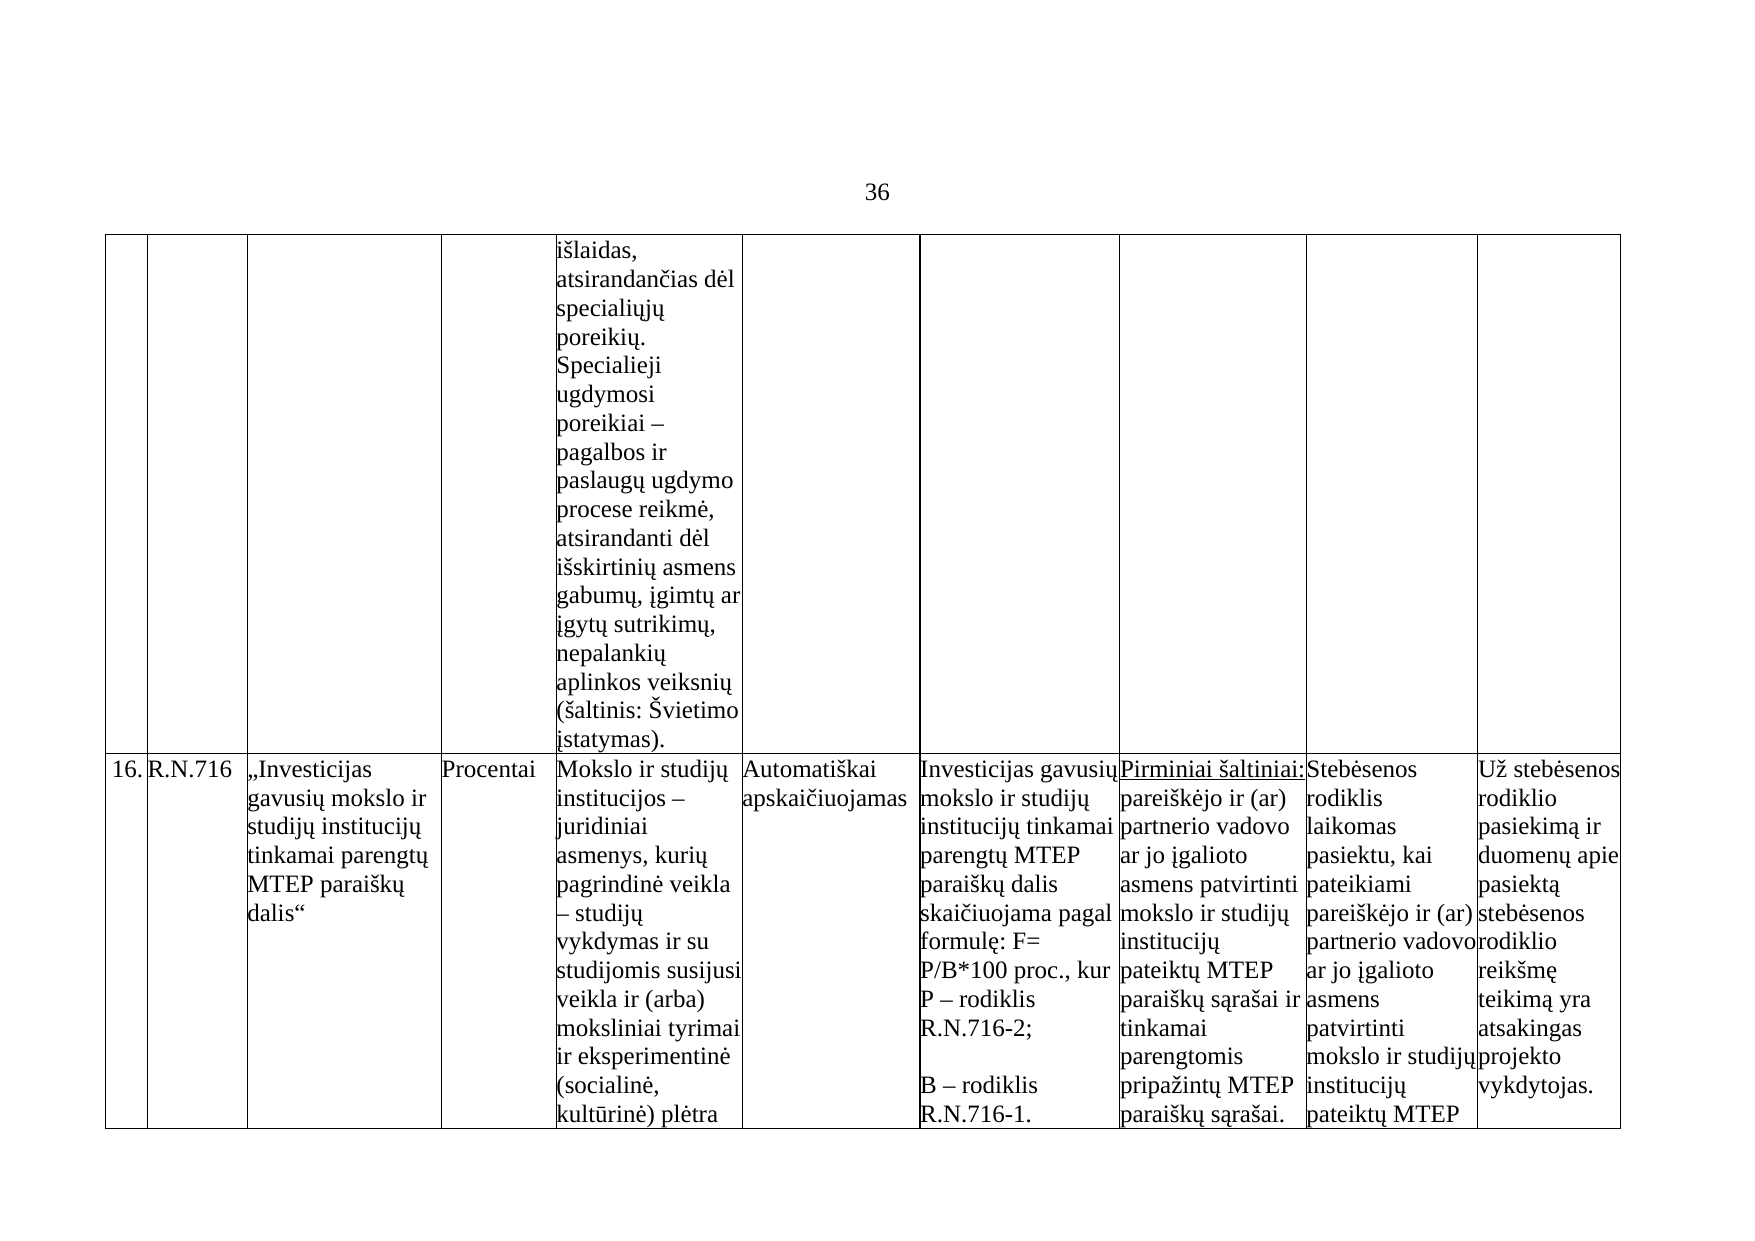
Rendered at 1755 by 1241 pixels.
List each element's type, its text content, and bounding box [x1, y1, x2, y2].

table_cell Stebėsenos rodiklis laikomas pasiektu, kai pateikiami pareiškėjo ir (ar) partnerio vadovo ar jo įgalioto asmens patvirtinti mokslo ir studijų institucijų pateiktų MTEP [1307, 754, 1477, 1128]
table_cell 16. [106, 754, 147, 1128]
table_cell [442, 235, 556, 753]
table_cell [743, 235, 919, 753]
table_cell [1307, 235, 1477, 753]
table_cell Mokslo ir studijų institucijos – juridiniai asmenys, kurių pagrindinė veikla – studijų vykdymas ir su studijomis susijusi veikla ir (arba) moksliniai tyrimai ir eksperimentinė (socialinė, kultūrinė) plėtra [557, 754, 742, 1128]
table_cell Procentai [442, 754, 556, 1128]
table_cell [148, 235, 247, 753]
table_cell išlaidas, atsirandančias dėl specialiųjų poreikių. Specialieji ugdymosi poreikiai – pagalbos ir paslaugų ugdymo procese reikmė, atsirandanti dėl išskirtinių asmens gabumų, įgimtų ar įgytų sutrikimų, nepalankių aplinkos veiksnių (šaltinis: Švietimo įstatymas). [557, 235, 742, 753]
table_cell [1478, 235, 1620, 753]
table_cell Investicijas gavusių mokslo ir studijų institucijų tinkamai parengtų MTEP paraiškų dalis skaičiuojama pagal formulę: F= P/B*100 proc., kur P – rodiklis R.N.716-2; B – rodiklis R.N.716-1. [921, 754, 1119, 1128]
table_cell [1120, 235, 1306, 753]
table_cell R.N.716 [148, 754, 247, 1128]
table_cell [921, 235, 1119, 753]
table_cell [248, 235, 441, 753]
table_cell Automatiškai apskaičiuojamas [743, 754, 919, 1128]
table_cell Pirminiai šaltiniai: pareiškėjo ir (ar) partnerio vadovo ar jo įgalioto asmens patvirtinti mokslo ir studijų institucijų pateiktų MTEP paraiškų sąrašai ir tinkamai parengtomis pripažintų MTEP paraiškų sąrašai. [1120, 754, 1306, 1128]
table_cell Už stebėsenos rodiklio pasiekimą ir duomenų apie pasiektą stebėsenos rodiklio reikšmę teikimą yra atsakingas projekto vykdytojas. [1478, 754, 1620, 1128]
table_cell „Investicijas gavusių mokslo ir studijų institucijų tinkamai parengtų MTEP paraiškų dalis“ [248, 754, 441, 1128]
table_cell [106, 235, 147, 753]
